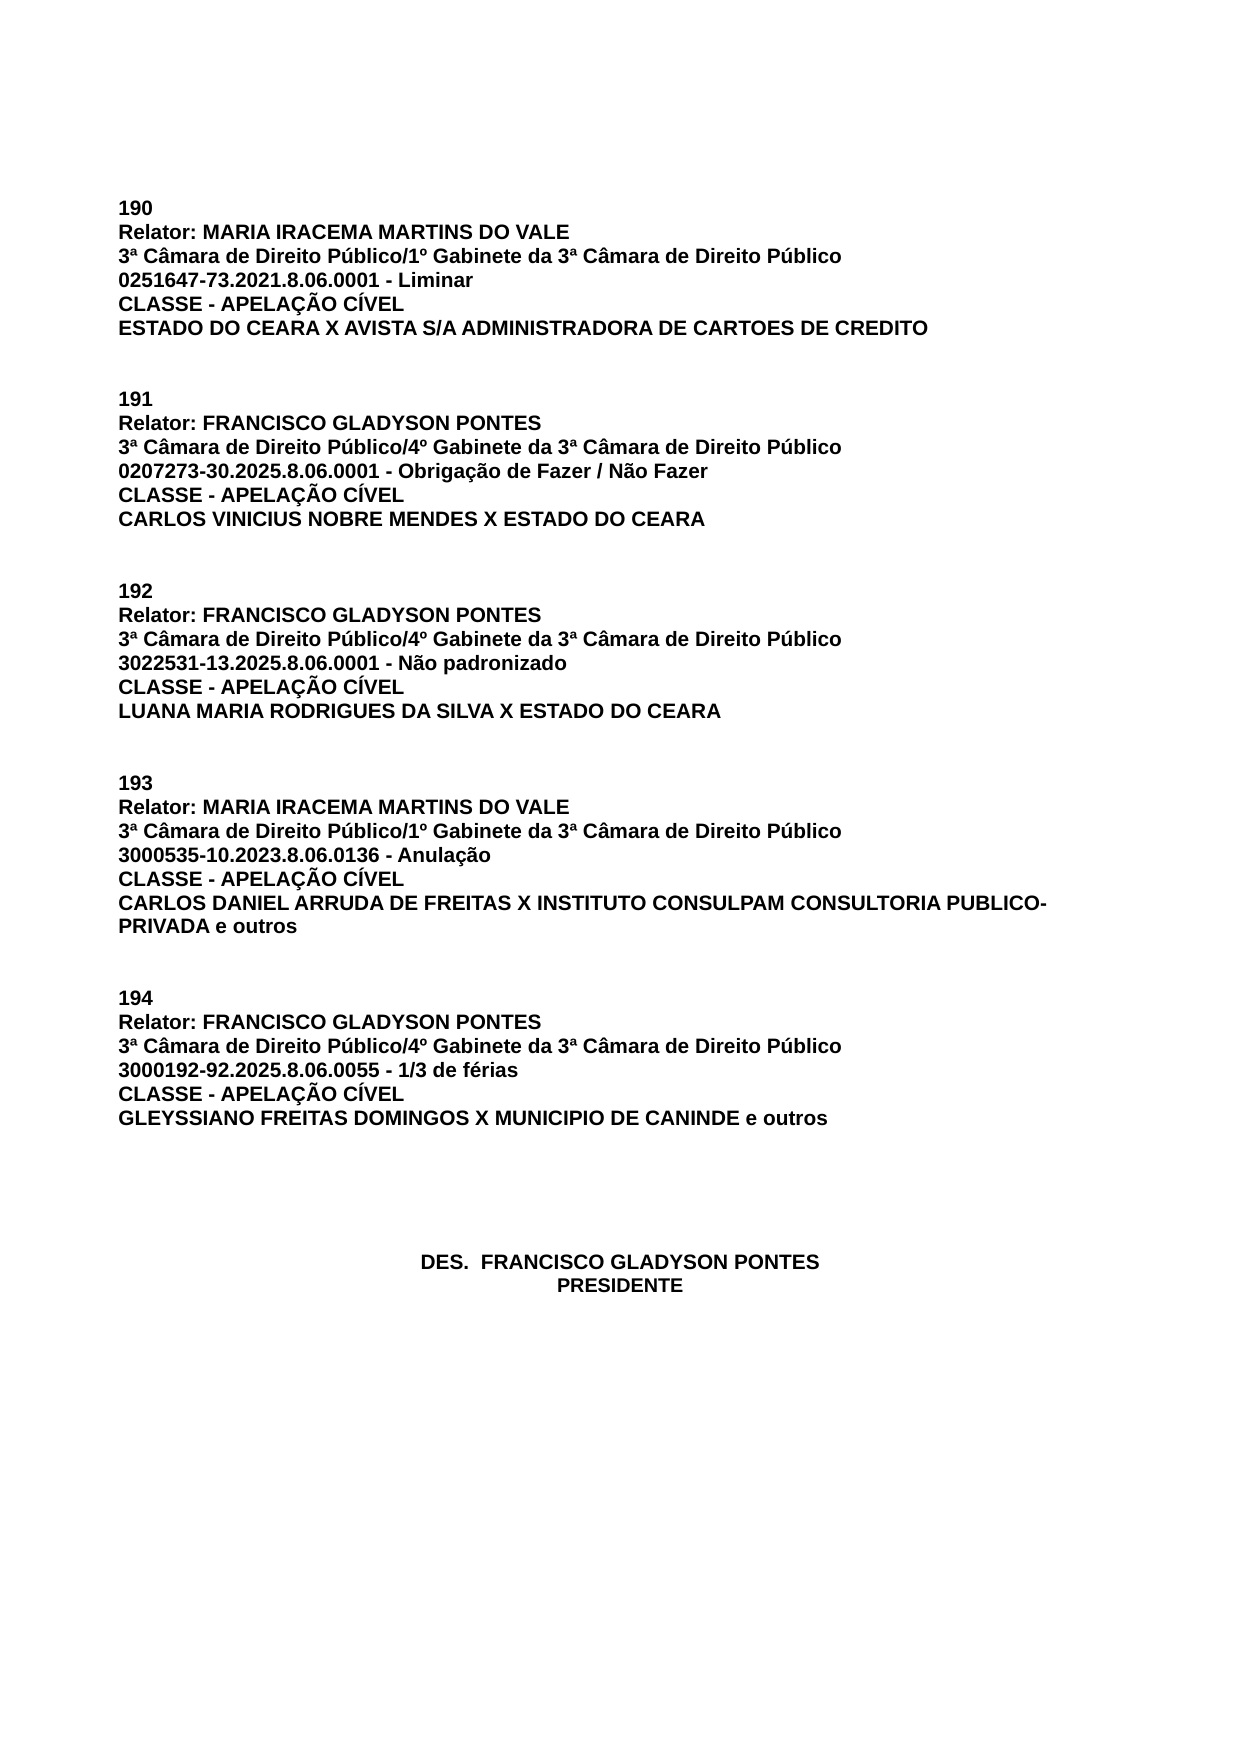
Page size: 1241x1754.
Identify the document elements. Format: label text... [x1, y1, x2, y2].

text 0207273-30.2025.8.06.0001 - Obrigação de Fazer / Não Fazer [118, 459, 1122, 483]
text Relator: MARIA IRACEMA MARTINS DO VALE [118, 794, 1122, 818]
text 3ª Câmara de Direito Público/4º Gabinete da 3ª Câmara de Direito Público [118, 435, 1122, 459]
text LUANA MARIA RODRIGUES DA SILVA X ESTADO DO CEARA [118, 699, 1122, 723]
text CARLOS VINICIUS NOBRE MENDES X ESTADO DO CEARA [118, 507, 1122, 531]
text 3ª Câmara de Direito Público/1º Gabinete da 3ª Câmara de Direito Público [118, 243, 1122, 267]
text CLASSE - APELAÇÃO CÍVEL [118, 483, 1122, 507]
text ESTADO DO CEARA X AVISTA S/A ADMINISTRADORA DE CARTOES DE CREDITO [118, 315, 1122, 339]
text 3000535-10.2023.8.06.0136 - Anulação [118, 842, 1122, 866]
text 3ª Câmara de Direito Público/1º Gabinete da 3ª Câmara de Direito Público [118, 818, 1122, 842]
text CLASSE - APELAÇÃO CÍVEL [118, 866, 1122, 890]
text 3000192-92.2025.8.06.0055 - 1/3 de férias [118, 1058, 1122, 1082]
text 3ª Câmara de Direito Público/4º Gabinete da 3ª Câmara de Direito Público [118, 627, 1122, 651]
text 0251647-73.2021.8.06.0001 - Liminar [118, 267, 1122, 291]
text Relator: FRANCISCO GLADYSON PONTES [118, 411, 1122, 435]
text Relator: FRANCISCO GLADYSON PONTES [118, 1010, 1122, 1034]
text CARLOS DANIEL ARRUDA DE FREITAS X INSTITUTO CONSULPAM CONSULTORIA PUBLICO-PRIVADA e outros [118, 890, 1122, 938]
text 3022531-13.2025.8.06.0001 - Não padronizado [118, 651, 1122, 675]
text PRESIDENTE [118, 1274, 1122, 1296]
text 194 [118, 986, 1122, 1010]
text 190 [118, 196, 1122, 219]
text 191 [118, 387, 1122, 411]
text DES. FRANCISCO GLADYSON PONTES [118, 1250, 1122, 1274]
text Relator: MARIA IRACEMA MARTINS DO VALE [118, 219, 1122, 243]
text Relator: FRANCISCO GLADYSON PONTES [118, 603, 1122, 627]
text GLEYSSIANO FREITAS DOMINGOS X MUNICIPIO DE CANINDE e outros [118, 1106, 1122, 1130]
text 192 [118, 579, 1122, 603]
text CLASSE - APELAÇÃO CÍVEL [118, 291, 1122, 315]
text CLASSE - APELAÇÃO CÍVEL [118, 675, 1122, 699]
text CLASSE - APELAÇÃO CÍVEL [118, 1082, 1122, 1106]
text 193 [118, 771, 1122, 794]
text 3ª Câmara de Direito Público/4º Gabinete da 3ª Câmara de Direito Público [118, 1034, 1122, 1058]
